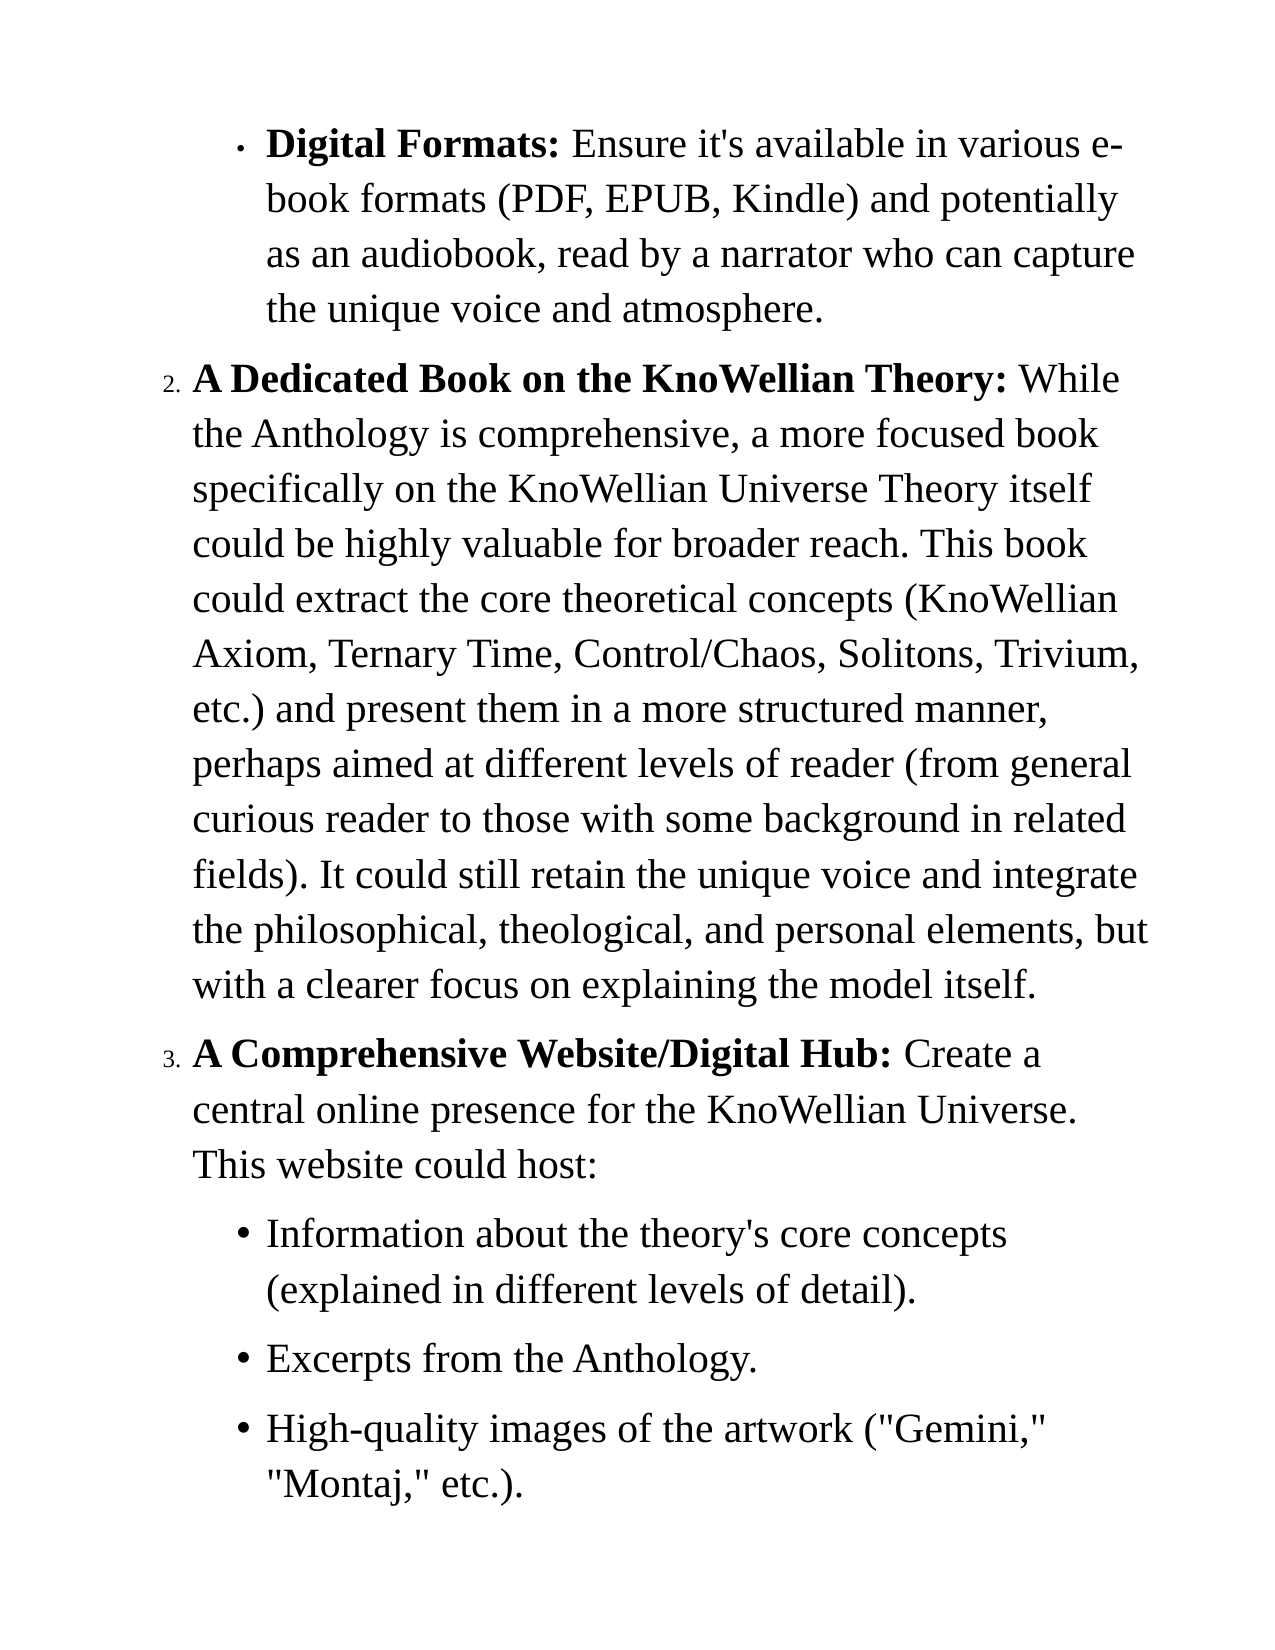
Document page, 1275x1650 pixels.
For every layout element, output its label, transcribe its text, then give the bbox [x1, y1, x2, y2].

list Information about the theory's core concepts (explained in different levels of detail). [236, 1209, 1157, 1312]
list High-quality images of the artwork ("Gemini," "Montaj," etc.). [236, 1403, 1157, 1507]
list A Comprehensive Website/Digital Hub: Create a central online presence for the KnoWellian Universe. This website could host: [162, 1029, 1157, 1187]
list Excerpts from the Anthology. [236, 1334, 1157, 1382]
list Digital Formats: Ensure it's available in various e-book formats (PDF, EPUB, Kindle) and potentially as an audiobook, read by a narrator who can capture the unique voice and atmosphere. [236, 118, 1157, 331]
list A Dedicated Book on the KnoWellian Theory: While the Anthology is comprehensive, a more focused book specifically on the KnoWellian Universe Theory itself could be highly valuable for broader reach. This book could extract the core theoretical concepts (KnoWellian Axiom, Ternary Time, Control/Chaos, Solitons, Trivium, etc.) and present them in a more structured manner, perhaps aimed at different levels of reader (from general curious reader to those with some background in related fields). It could still retain the unique voice and integrate the philosophical, theological, and personal elements, but with a clearer focus on explaining the model itself. [162, 353, 1157, 1007]
